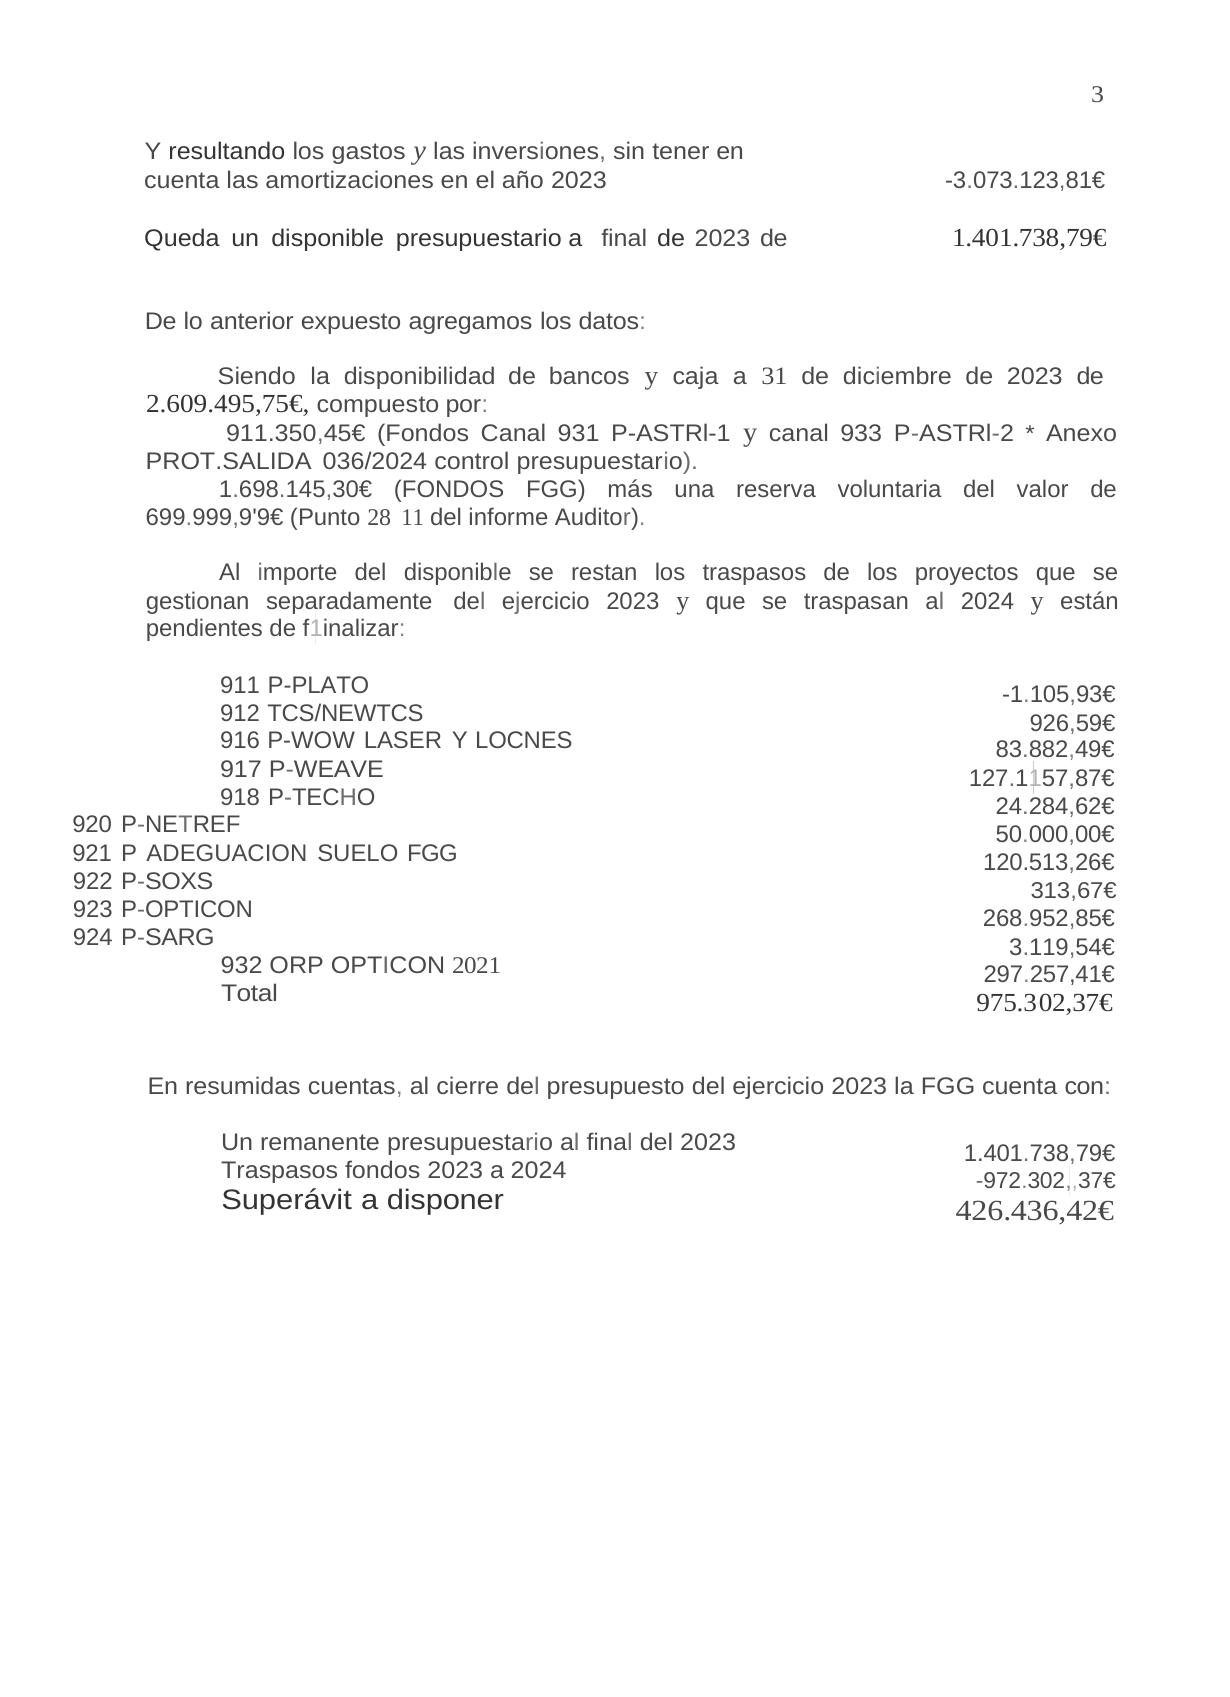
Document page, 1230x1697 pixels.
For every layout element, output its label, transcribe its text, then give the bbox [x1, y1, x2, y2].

text 127.1157,87€ [877, 764, 1033, 791]
text -1.105,93€ 926,59€ [997, 680, 1115, 736]
text En resumidas cuentas, al cierre del presupuesto del ejercicio 2023 la FGG cuenta con: [147, 1072, 1131, 1100]
text 918 P-TECHO [220, 782, 617, 810]
text Siendo la disponibilidad de bancos y caja a 31 de diciembre de 2023 de [217, 361, 1131, 390]
text 426.436,42€ [955, 1193, 1131, 1227]
text 50.000,00€ [877, 820, 1114, 848]
text Total [221, 979, 617, 1006]
text 912 TCS/NEWTCS [220, 699, 617, 727]
list P-SOXS [73, 867, 617, 894]
list P-NETREF [72, 810, 617, 838]
text cuenta las amortizaciones en el año 2023 -3.073.123,81€ Queda un disponible presupuestario a final de 2023 de 1.401.738,79€ [144, 166, 1113, 252]
subtitle 975.3102,37€ [976, 988, 1131, 1017]
text 3.119,54€ [877, 932, 1115, 960]
text 83.882,49€ [877, 737, 1114, 763]
text 1.401.738,79€ [855, 1139, 1115, 1166]
list P-SARG [73, 923, 617, 950]
text Un remanente presupuestario al final del 2023 Traspasos fondos 2023 a 2024 [221, 1128, 736, 1184]
text 932 ORP OPTICON 2021 [220, 951, 617, 978]
text 297.257,41€ [877, 961, 1115, 988]
text De lo anterior expuesto agregamos los datos: [144, 307, 1131, 335]
list P ADEGUACION SUELO FGG [72, 839, 617, 866]
text 120.513,26€ [877, 848, 1114, 876]
text -972.302,,37€ [855, 1167, 1069, 1193]
text 911.350,45€ (Fondos Canal 931 P-ASTRl-1 y canal 933 P-ASTRl-2 * Anexo PROT.SALIDA 036/2024 control presupuestario). [145, 419, 1117, 475]
list P-OPTICON [73, 895, 617, 922]
text Y resultando los gastos y las inversiones, sin tener en [144, 136, 1131, 166]
text 313,67€ [877, 877, 1117, 904]
text 268.952,85€ [877, 904, 1115, 932]
text 2.609.495,75€, compuesto por: [146, 390, 1131, 418]
text 911 P-PLATO [220, 671, 617, 698]
text 24.284,62€ [877, 792, 1114, 820]
text 917 P-WEAVE [220, 754, 617, 782]
subtitle Superávit a disponer [221, 1184, 736, 1216]
text 916 P-WOW LASER Y LOCNES [220, 727, 617, 754]
text Al importe del disponible se restan los traspasos de los proyectos que se gestionan separadamente del ejercicio 2023 y que se traspasan al 2024 y están pendientes de f1inalizar: [146, 559, 1119, 642]
text 1.698.145,30€ (FONDOS FGG) más una reserva voluntaria del valor de 699.999,9'9€ (Punto 28 11 del informe Auditor). [145, 475, 1118, 531]
text -972.302,,37€ [1070, 1167, 1116, 1193]
text 127.1157,87€ [1034, 764, 1114, 791]
